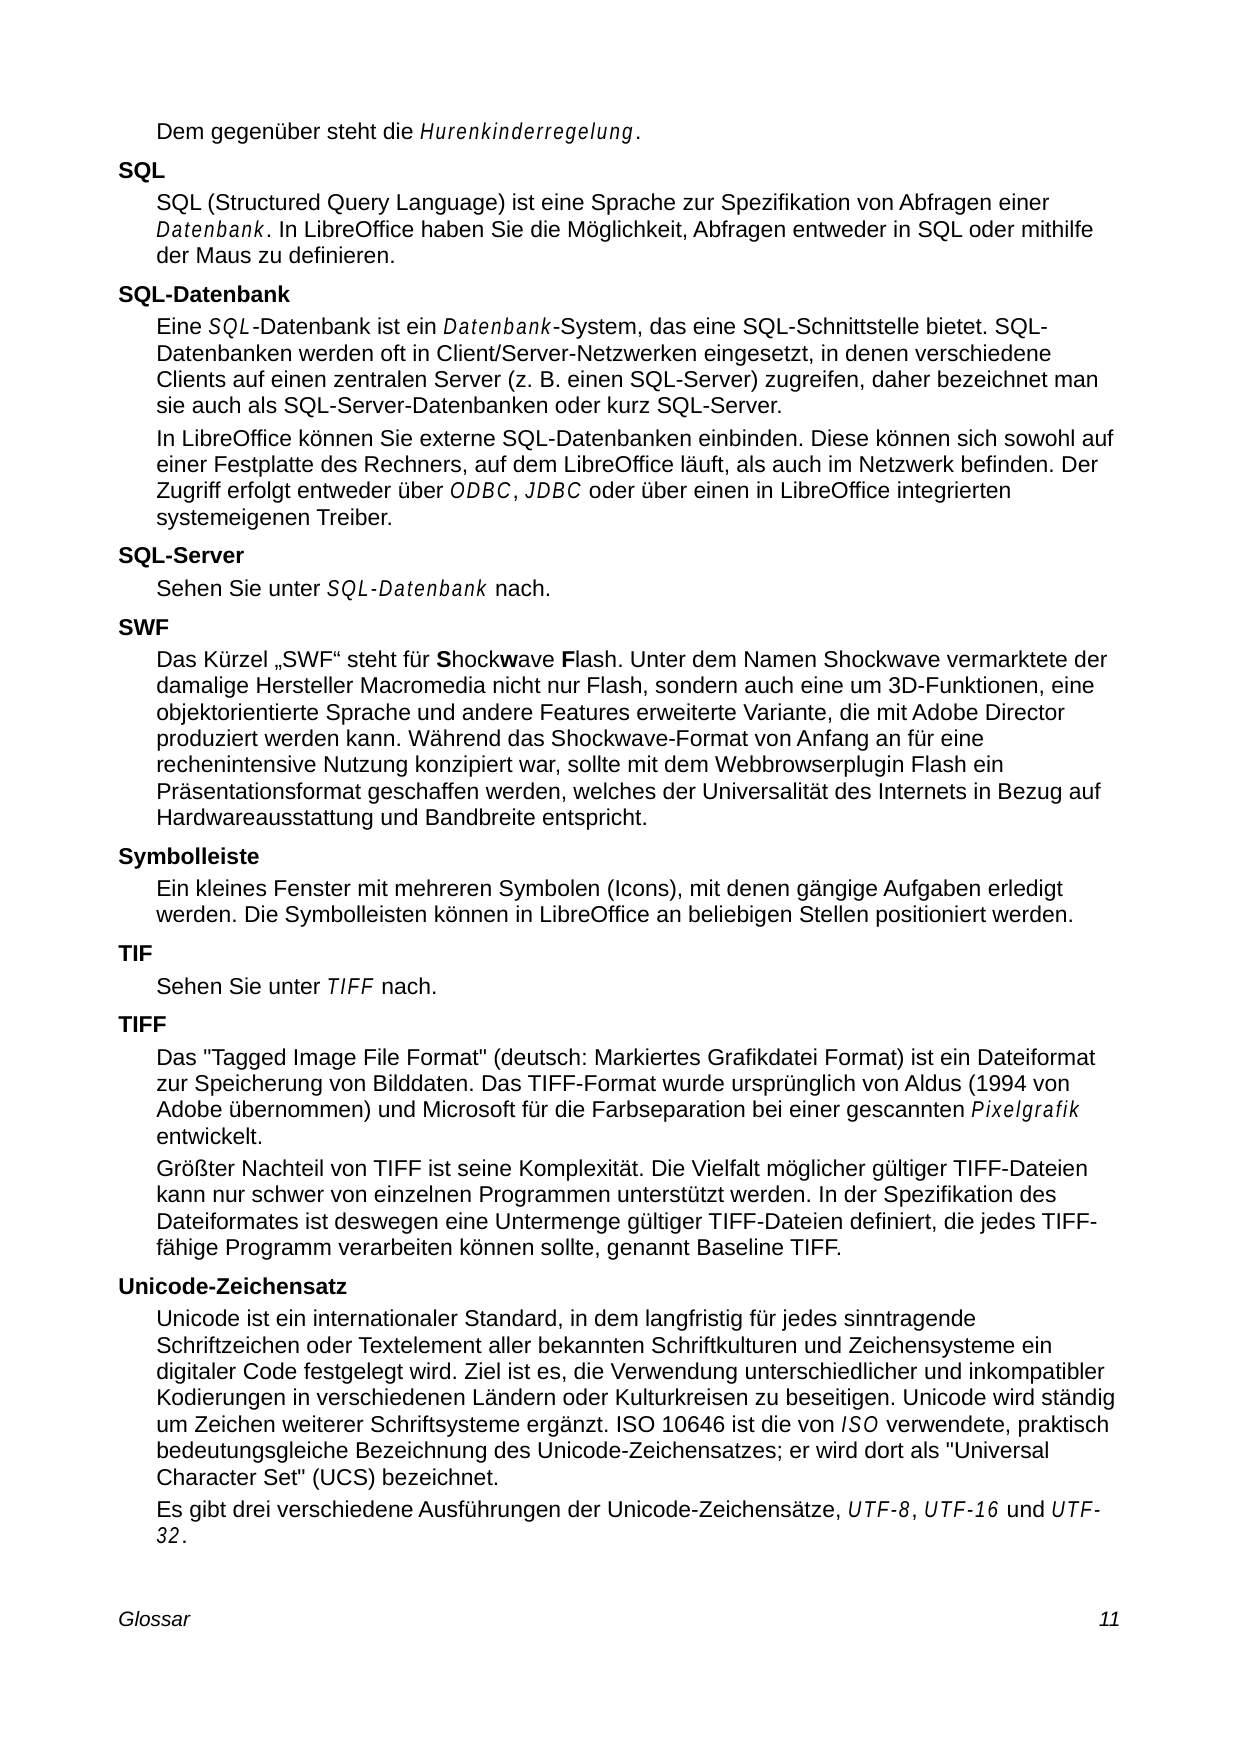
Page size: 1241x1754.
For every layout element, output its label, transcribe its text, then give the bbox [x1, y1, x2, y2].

text SQL (Structured Query Language) ist eine Sprache zur Spezifikation von Abfragen einer Datenbank. In LibreOffice haben Sie die Möglichkeit, Abfragen entweder in SQL oder mithilfe der Maus zu definieren. [156, 189, 1122, 268]
text In LibreOffice können Sie externe SQL-Datenbanken einbinden. Diese können sich sowohl auf einer Festplatte des Rechners, auf dem LibreOffice läuft, als auch im Netzwerk befinden. Der Zugriff erfolgt entweder über ODBC, JDBC oder über einen in LibreOffice integrierten systemeigenen Treiber. [156, 424, 1122, 530]
text Unicode ist ein internationaler Standard, in dem langfristig für jedes sinntragende Schriftzeichen oder Textelement aller bekannten Schriftkulturen und Zeichensysteme ein digitaler Code festgelegt wird. Ziel ist es, die Verwendung unterschiedlicher und inkompatibler Kodierungen in verschiedenen Ländern oder Kulturkreisen zu beseitigen. Unicode wird ständig um Zeichen weiterer Schriftsysteme ergänzt. ISO 10646 ist die von ISO verwendete, praktisch bedeutungsgleiche Bezeichnung des Unicode-Zeichensatzes; er wird dort als "Universal Character Set" (UCS) bezeichnet. [156, 1305, 1122, 1490]
list SWF [118, 613, 1122, 640]
list SQL-Server [118, 542, 1122, 569]
text Größter Nachteil von TIFF ist seine Komplexität. Die Vielfalt möglicher gültiger TIFF-Dateien kann nur schwer von einzelnen Programmen unterstützt werden. In der Spezifikation des Dateiformates ist deswegen eine Untermenge gültiger TIFF-Dateien definiert, die jedes TIFF-fähige Programm verarbeiten können sollte, genannt Baseline TIFF. [156, 1155, 1122, 1261]
text Eine SQL-Datenbank ist ein Datenbank-System, das eine SQL-Schnittstelle bietet. SQL-Datenbanken werden oft in Client/Server-Netzwerken eingesetzt, in denen verschiedene Clients auf einen zentralen Server (z. B. einen SQL-Server) zugreifen, daher bezeichnet man sie auch als SQL-Server-Datenbanken oder kurz SQL-Server. [156, 313, 1122, 418]
text Dem gegenüber steht die Hurenkinderregelung. [156, 118, 1122, 144]
text Ein kleines Fenster mit mehreren Symbolen (Icons), mit denen gängige Aufgaben erledigt werden. Die Symbolleisten können in LibreOffice an beliebigen Stellen positioniert werden. [156, 875, 1122, 928]
text Das Kürzel „SWF“ steht für Shockwave Flash. Unter dem Namen Shockwave vermarktete der damalige Hersteller Macromedia nicht nur Flash, sondern auch eine um 3D-Funktionen, eine objektorientierte Sprache und andere Features erweiterte Variante, die mit Adobe Director produziert werden kann. Während das Shockwave-Format von Anfang an für eine rechenintensive Nutzung konzipiert war, sollte mit dem Webbrowserplugin Flash ein Präsentationsformat geschaffen werden, welches der Universalität des Internets in Bezug auf Hardwareausstattung und Bandbreite entspricht. [156, 646, 1122, 830]
text Sehen Sie unter SQL-Datenbank nach. [156, 575, 1122, 601]
list TIFF [118, 1011, 1122, 1038]
list Symbolleiste [118, 843, 1122, 869]
text Sehen Sie unter TIFF nach. [156, 973, 1122, 999]
list TIF [118, 940, 1122, 967]
text Das "Tagged Image File Format" (deutsch: Markiertes Grafikdatei Format) ist ein Dateiformat zur Speicherung von Bilddaten. Das TIFF-Format wurde ursprünglich von Aldus (1994 von Adobe übernommen) und Microsoft für die Farbseparation bei einer gescannten Pixelgrafik entwickelt. [156, 1044, 1122, 1149]
list SQL [118, 157, 1122, 183]
list SQL-Datenbank [118, 281, 1122, 307]
list Unicode-Zeichensatz [118, 1273, 1122, 1299]
text Es gibt drei verschiedene Ausführungen der Unicode-Zeichensätze, UTF-8, UTF-16 und UTF-32. [156, 1496, 1122, 1548]
